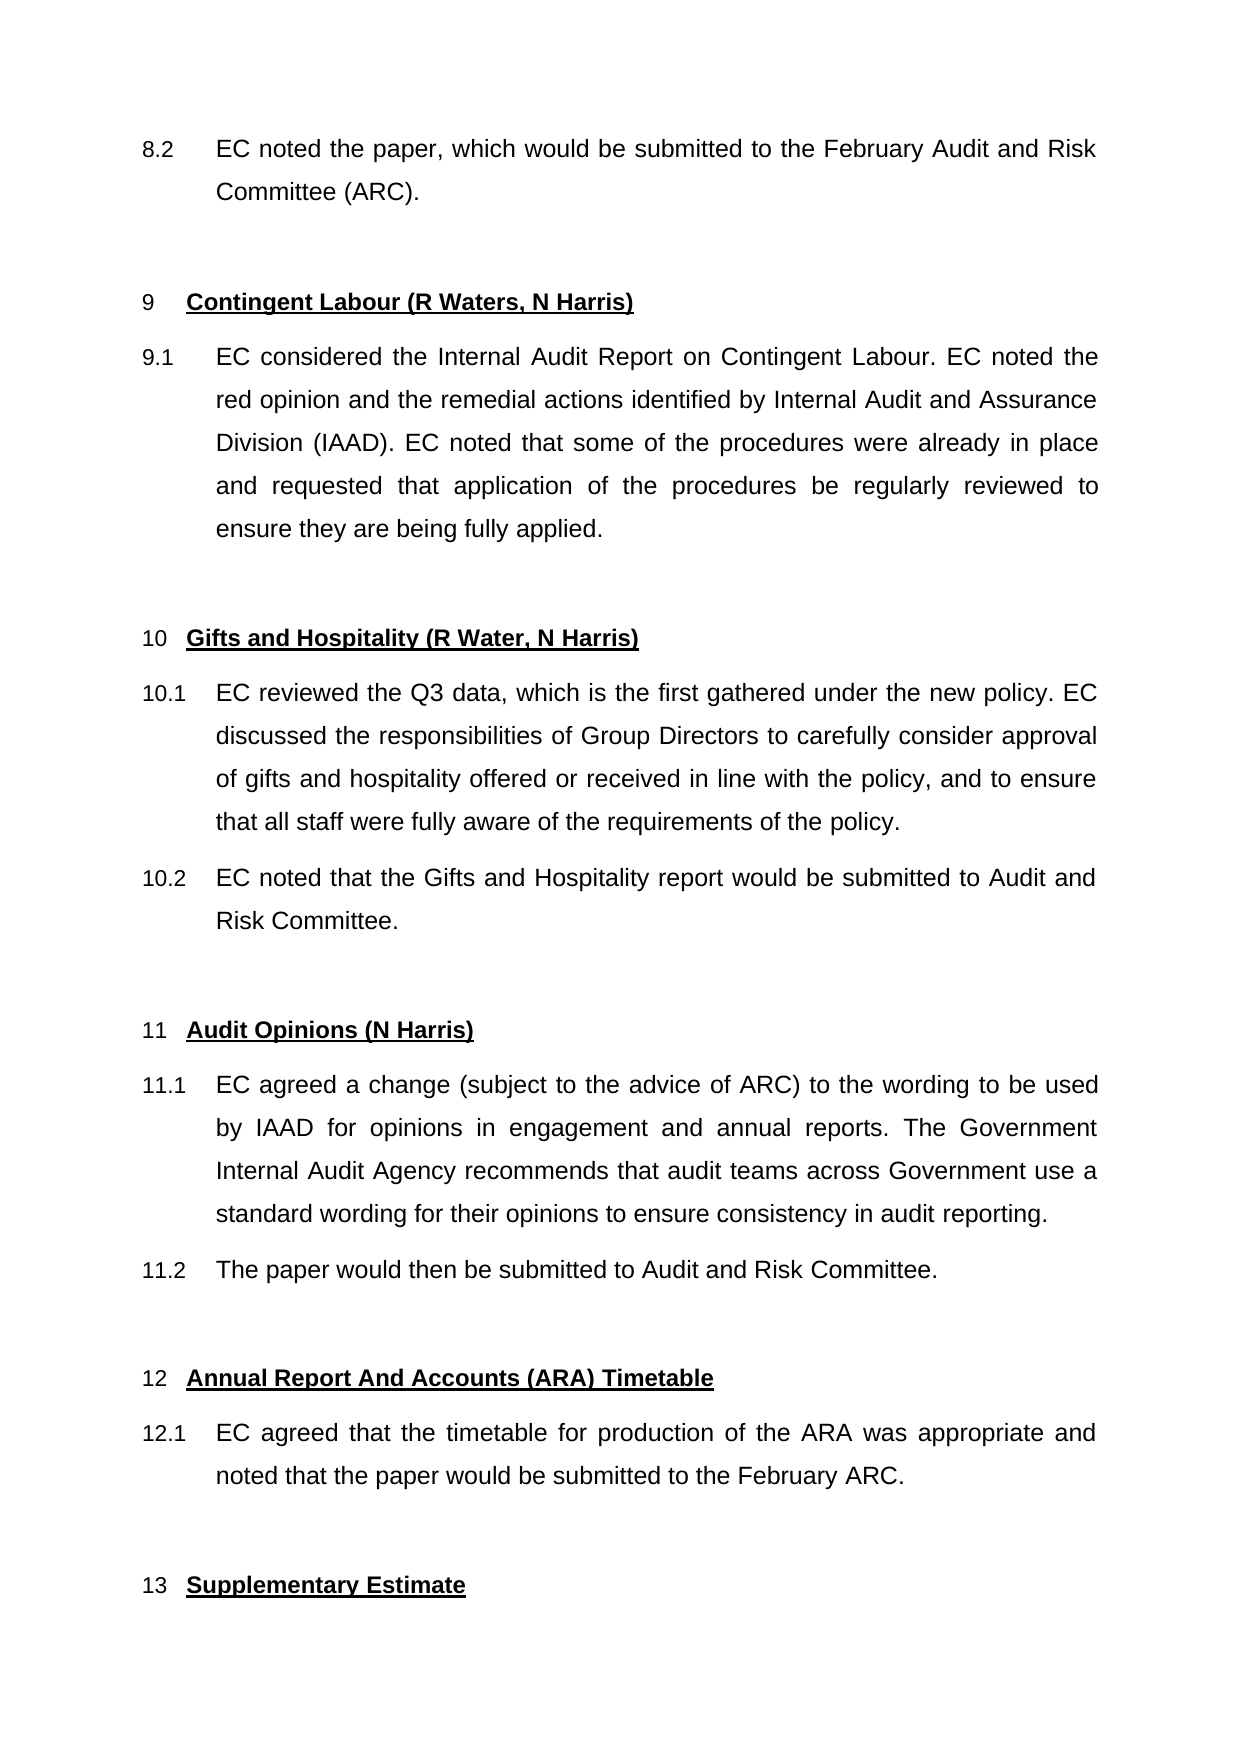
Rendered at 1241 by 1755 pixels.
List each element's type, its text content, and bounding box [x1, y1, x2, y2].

list EC agreed that the timetable for production of the ARA was appropriate and noted that the paper would be submitted to the February ARC. [142, 1418, 1098, 1490]
list EC noted that the Gifts and Hospitality report would be submitted to Audit and Risk Committee. [142, 863, 1098, 935]
list Supplementary Estimate [142, 1571, 1111, 1598]
list EC reviewed the Q3 data, which is the first gathered under the new policy. EC discussed the responsibilities of Group Directors to carefully consider approval of gifts and hospitality offered or received in line with the policy, and to ensure that all staff were fully aware of the requirements of the policy. [142, 678, 1099, 836]
list The paper would then be submitted to Audit and Risk Committee. [142, 1255, 1111, 1283]
list Audit Opinions (N Harris) [142, 1016, 1111, 1043]
list Contingent Labour (R Waters, N Harris) [142, 288, 1111, 316]
list Annual Report And Accounts (ARA) Timetable [142, 1364, 1111, 1392]
list EC noted the paper, which would be submitted to the February Audit and Risk Committee (ARC). [142, 134, 1098, 206]
list EC agreed a change (subject to the advice of ARC) to the wording to be used by IAAD for opinions in engagement and annual reports. The Government Internal Audit Agency recommends that audit teams across Government use a standard wording for their opinions to ensure consistency in audit reporting. [142, 1070, 1099, 1228]
list Gifts and Hospitality (R Water, N Harris) [142, 624, 1111, 652]
list EC considered the Internal Audit Report on Contingent Labour. EC noted the red opinion and the remedial actions identified by Internal Audit and Assurance Division (IAAD). EC noted that some of the procedures were already in place and requested that application of the procedures be regularly reviewed to ensure they are being fully applied. [142, 342, 1099, 543]
